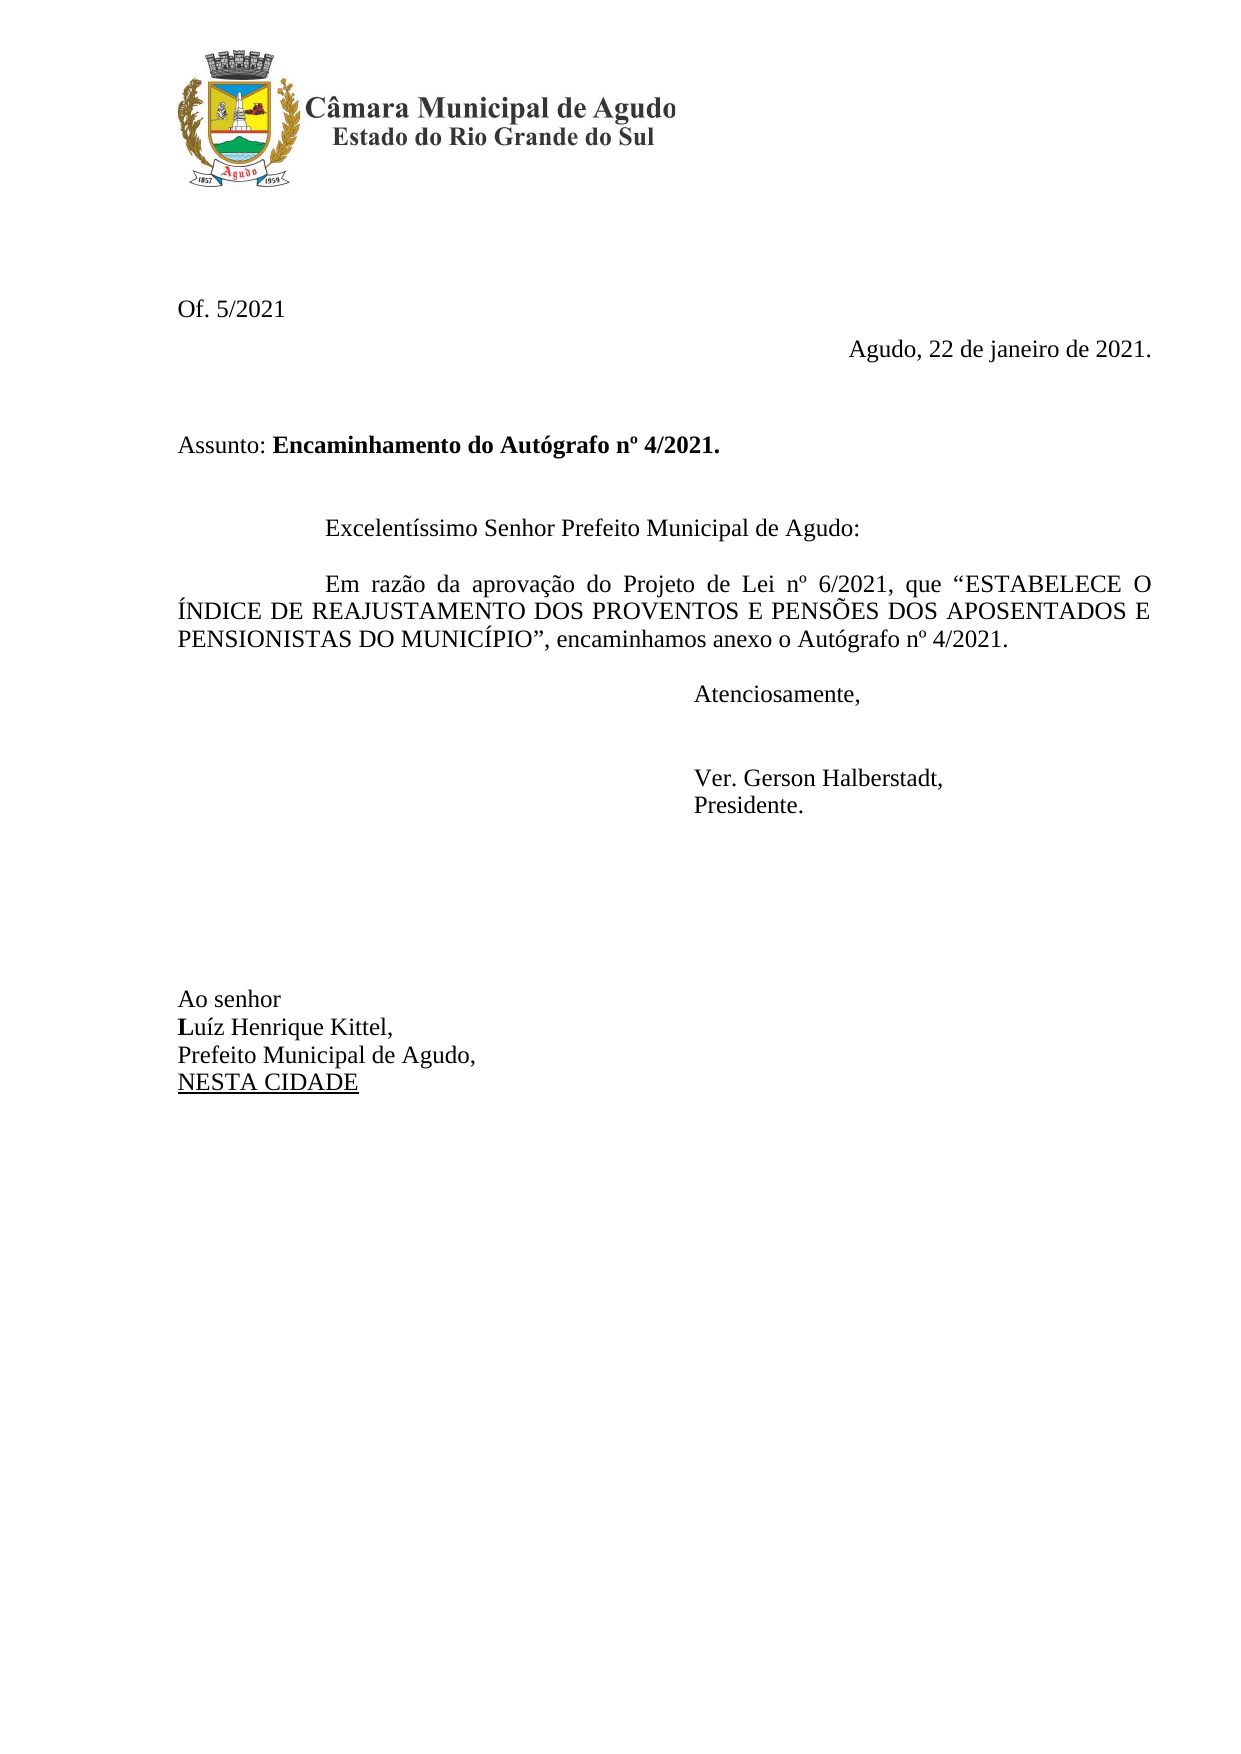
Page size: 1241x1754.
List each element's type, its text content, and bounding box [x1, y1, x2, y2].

text Presidente. [546, 791, 1152, 819]
text Ao senhor [177, 985, 1152, 1013]
text Of. 5/2021 [177, 295, 1152, 323]
text Em razão da aprovação do Projeto de Lei nº 6/2021, que “ESTABELECE O ÍNDICE DE REAJUSTAMENTO DOS PROVENTOS E PENSÕES DOS APOSENTADOS E PENSIONISTAS DO MUNICÍPIO”, encaminhamos anexo o Autógrafo nº 4/2021. [177, 570, 1152, 653]
text Prefeito Municipal de Agudo, [177, 1041, 1152, 1068]
text Luíz Henrique Kittel, [177, 1013, 1152, 1041]
text NESTA CIDADE [177, 1068, 1152, 1096]
text Ver. Gerson Halberstadt, [546, 764, 1152, 791]
text Agudo, 22 de janeiro de 2021. [177, 336, 1152, 363]
picture [177, 50, 676, 187]
text Excelentíssimo Senhor Prefeito Municipal de Agudo: [177, 514, 1152, 542]
text Atenciosamente, [546, 681, 1152, 708]
text Assunto: Encaminhamento do Autógrafo nº 4/2021. [177, 431, 1152, 459]
